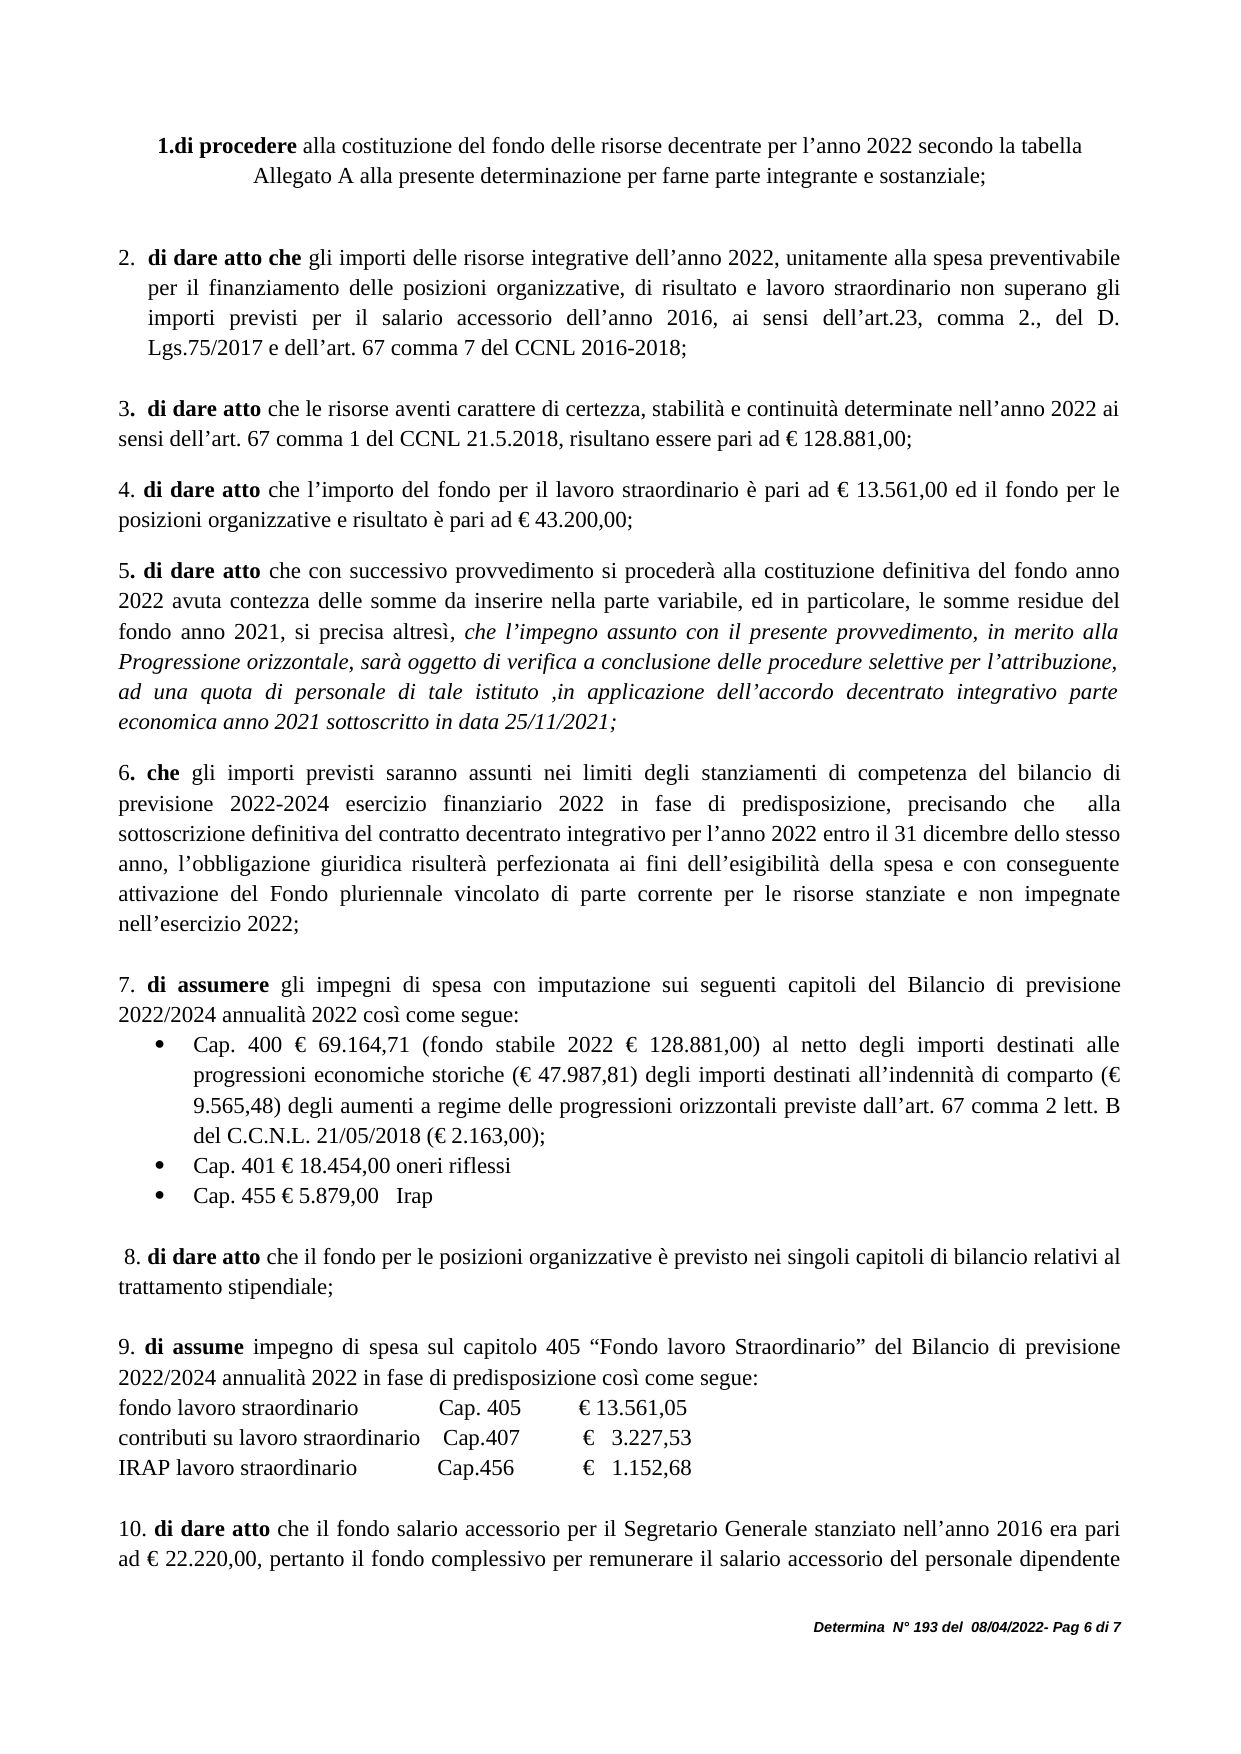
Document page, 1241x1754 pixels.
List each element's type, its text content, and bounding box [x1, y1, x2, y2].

text 2. di dare atto che gli importi delle risorse integrative dell’anno 2022, unitamente alla spesa preventivabile per il finanziamento delle posizioni organizzative, di risultato e lavoro straordinario non superano gli importi previsti per il salario accessorio dell’anno 2016, ai sensi dell’art.23, comma 2., del D. Lgs.75/2017 e dell’art. 67 comma 7 del CCNL 2016-2018; [118, 244, 1122, 361]
list 1.di procedere alla costituzione del fondo delle risorse decentrate per l’anno 2022 secondo la tabella Allegato A alla presente determinazione per farne parte integrante e sostanziale; [118, 132, 1122, 189]
list Cap. 401 € 18.454,00 oneri riflessi [156, 1152, 1122, 1178]
list Cap. 400 € 69.164,71 (fondo stabile 2022 € 128.881,00) al netto degli importi destinati alle progressioni economiche storiche (€ 47.987,81) degli importi destinati all’indennità di comparto (€ 9.565,48) degli aumenti a regime delle progressioni orizzontali previste dall’art. 67 comma 2 lett. B del C.C.N.L. 21/05/2018 (€ 2.163,00); [156, 1031, 1122, 1148]
text contributi su lavoro straordinario Cap.407 € 3.227,53 [118, 1424, 1122, 1450]
text 6. che gli importi previsti saranno assunti nei limiti degli stanziamenti di competenza del bilancio di previsione 2022-2024 esercizio finanziario 2022 in fase di predisposizione, precisando che alla sottoscrizione definitiva del contratto decentrato integrativo per l’anno 2022 entro il 31 dicembre dello stesso anno, l’obbligazione giuridica risulterà perfezionata ai fini dell’esigibilità della spesa e con conseguente attivazione del Fondo pluriennale vincolato di parte corrente per le risorse stanziate e non impegnate nell’esercizio 2022; [118, 759, 1122, 937]
text 3. di dare atto che le risorse aventi carattere di certezza, stabilità e continuità determinate nell’anno 2022 ai sensi dell’art. 67 comma 1 del CCNL 21.5.2018, risultano essere pari ad € 128.881,00; [118, 395, 1122, 451]
text IRAP lavoro straordinario Cap.456 € 1.152,68 [118, 1454, 1122, 1481]
text 9. di assume impegno di spesa sul capitolo 405 “Fondo lavoro Straordinario” del Bilancio di previsione 2022/2024 annualità 2022 in fase di predisposizione così come segue: [118, 1333, 1122, 1390]
text 4. di dare atto che l’importo del fondo per il lavoro straordinario è pari ad € 13.561,00 ed il fondo per le posizioni organizzative e risultato è pari ad € 43.200,00; [118, 476, 1122, 533]
text 7. di assumere gli impegni di spesa con imputazione sui seguenti capitoli del Bilancio di previsione 2022/2024 annualità 2022 così come segue: [118, 971, 1122, 1027]
list Cap. 455 € 5.879,00 Irap [156, 1182, 1122, 1209]
text fondo lavoro straordinario Cap. 405 € 13.561,05 [118, 1394, 1122, 1420]
text 5. di dare atto che con successivo provvedimento si procederà alla costituzione definitiva del fondo anno 2022 avuta contezza delle somme da inserire nella parte variabile, ed in particolare, le somme residue del fondo anno 2021, si precisa altresì, che l’impegno assunto con il presente provvedimento, in merito alla Progressione orizzontale, sarà oggetto di verifica a conclusione delle procedure selettive per l’attribuzione, ad una quota di personale di tale istituto ,in applicazione dell’accordo decentrato integrativo parte economica anno 2021 sottoscritto in data 25/11/2021; [118, 557, 1122, 735]
text 10. di dare atto che il fondo salario accessorio per il Segretario Generale stanziato nell’anno 2016 era pari ad € 22.220,00, pertanto il fondo complessivo per remunerare il salario accessorio del personale dipendente [118, 1514, 1122, 1571]
text 8. di dare atto che il fondo per le posizioni organizzative è previsto nei singoli capitoli di bilancio relativi al trattamento stipendiale; [118, 1243, 1122, 1299]
